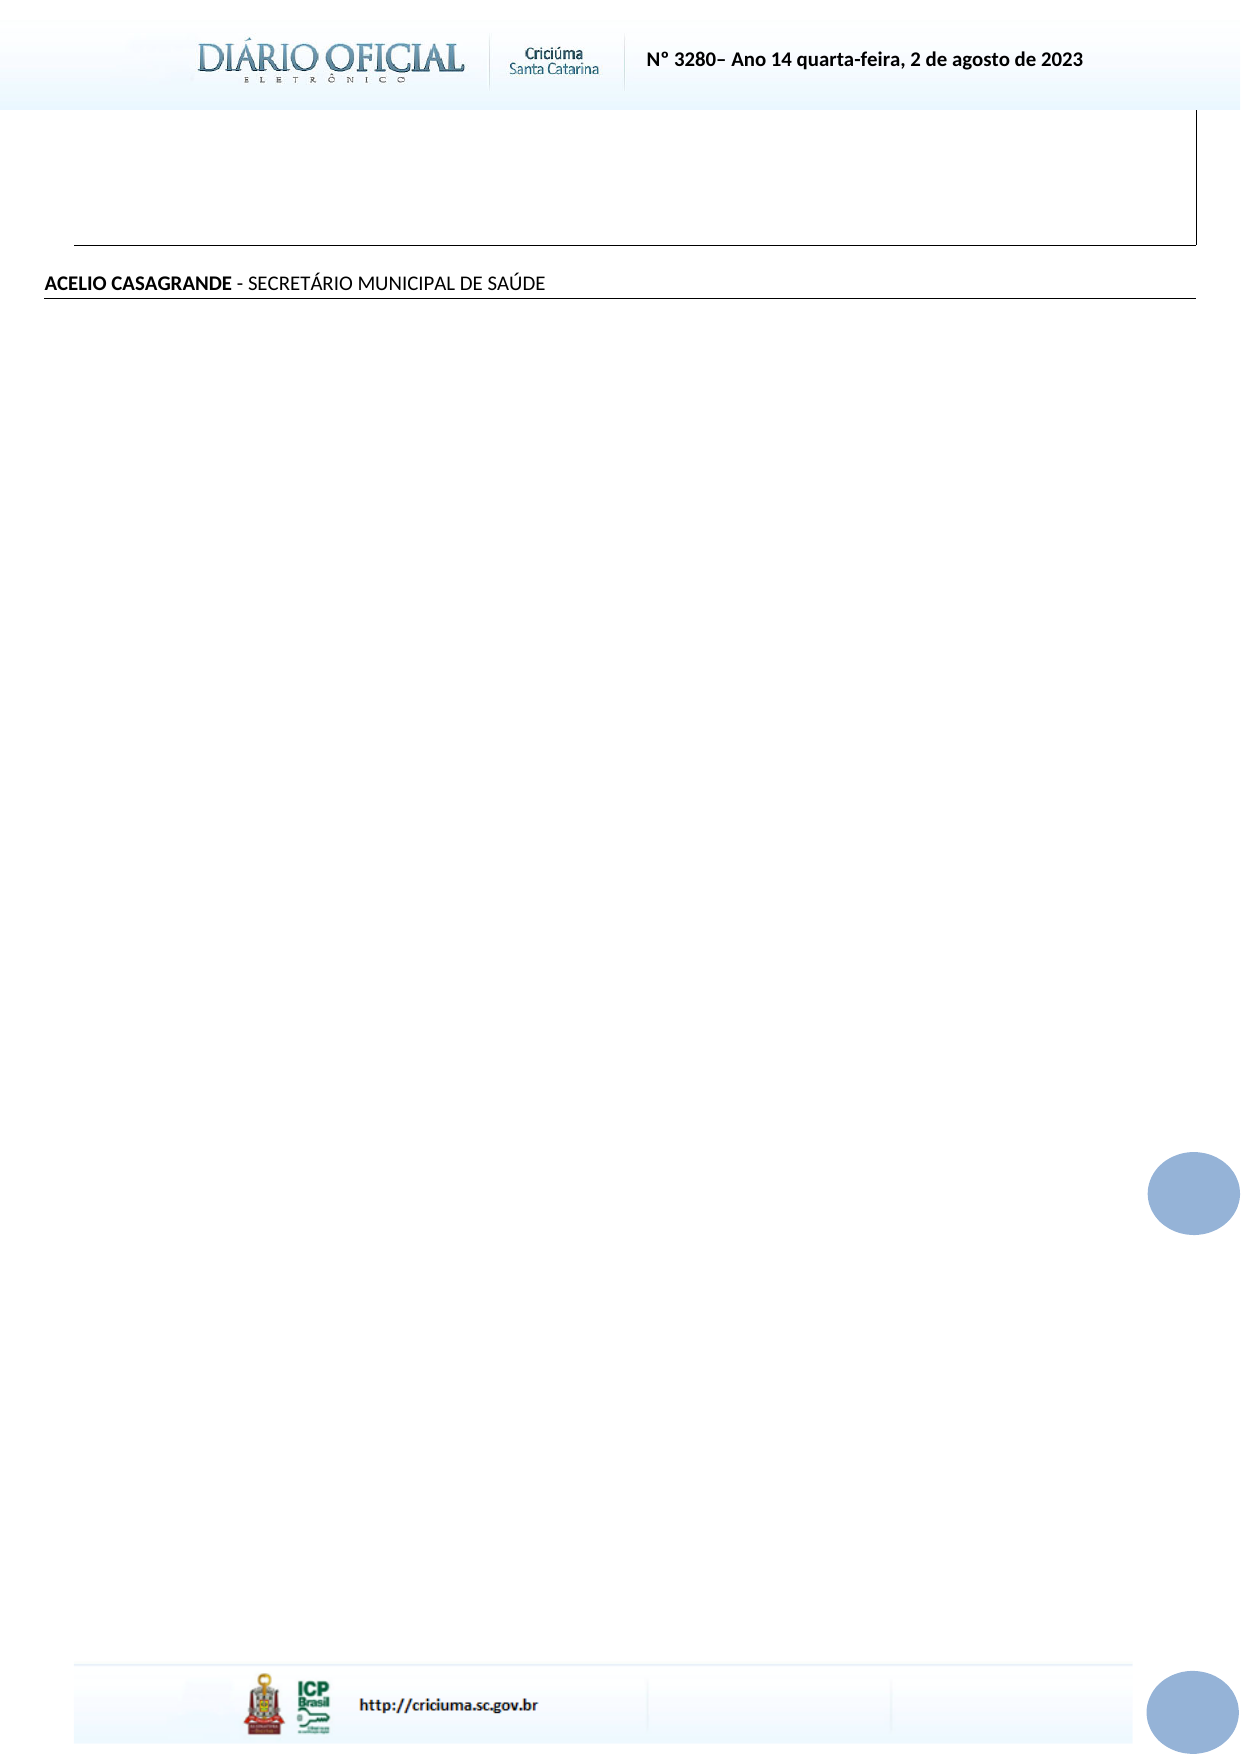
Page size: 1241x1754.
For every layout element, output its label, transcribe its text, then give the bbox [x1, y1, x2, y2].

text ACELIO CASAGRANDE - SECRETÁRIO MUNICIPAL DE SAÚDE [44, 271, 1196, 298]
